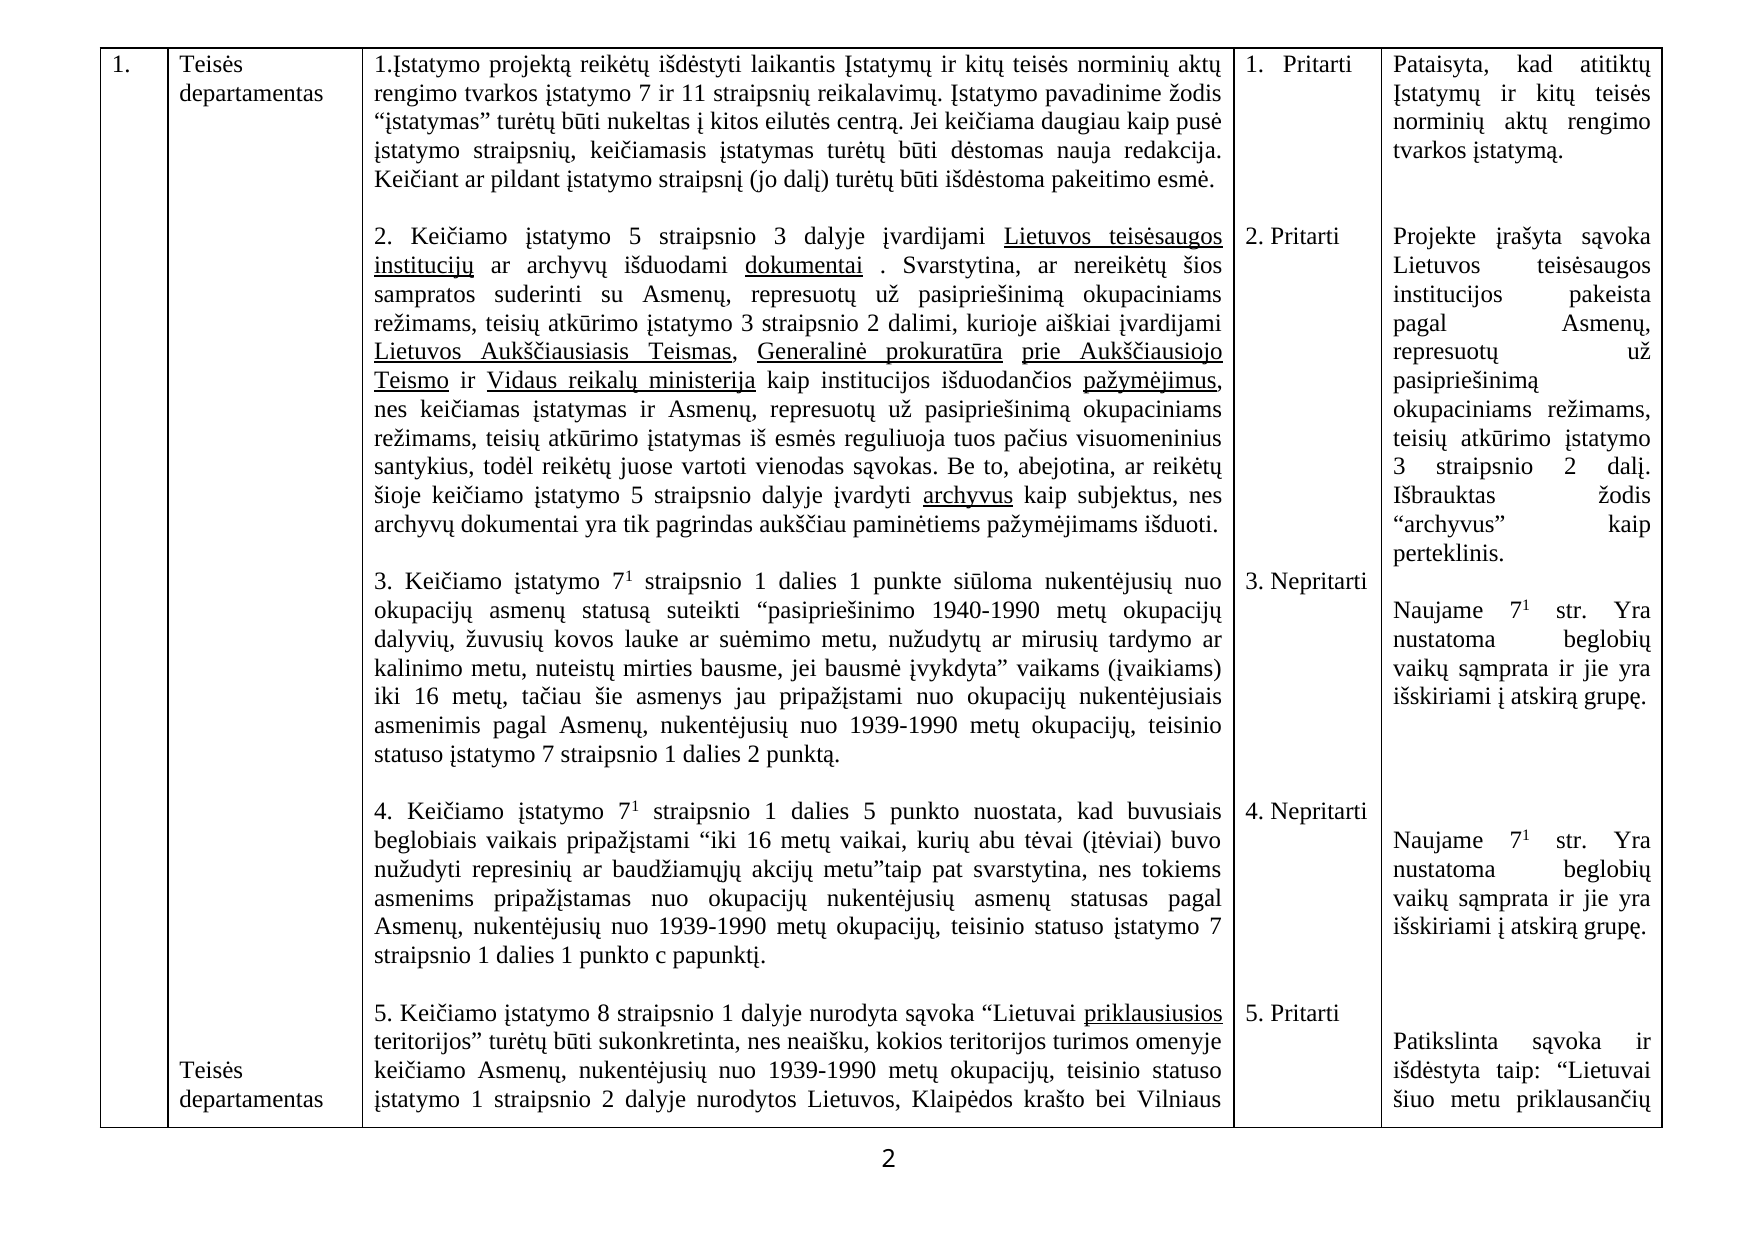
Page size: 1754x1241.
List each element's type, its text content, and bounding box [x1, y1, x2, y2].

table_cell 1. [101, 49, 167, 1127]
table_cell Pritarti 2. Pritarti 3. Nepritarti 4. Nepritarti 5. Pritarti [1235, 49, 1381, 1127]
table_cell Teisės departamentas Teisės departamentas [169, 49, 362, 1127]
table_cell 1.Įstatymo projektą reikėtų išdėstyti laikantis Įstatymų ir kitų teisės norminių aktų rengimo tvarkos įstatymo 7 ir 11 straipsnių reikalavimų. Įstatymo pavadinime žodis “įstatymas” turėtų būti nukeltas į kitos eilutės centrą. Jei keičiama daugiau kaip pusė įstatymo straipsnių, keičiamasis įstatymas turėtų būti dėstomas nauja redakcija. Keičiant ar pildant įstatymo straipsnį (jo dalį) turėtų būti išdėstoma pakeitimo esmė. 2. Keičiamo įstatymo 5 straipsnio 3 dalyje įvardijami Lietuvos teisėsaugos institucijų ar archyvų išduodami dokumentai . Svarstytina, ar nereikėtų šios sampratos suderinti su Asmenų, represuotų už pasipriešinimą okupaciniams režimams, teisių atkūrimo įstatymo 3 straipsnio 2 dalimi, kurioje aiškiai įvardijami Lietuvos Aukščiausiasis Teismas, Generalinė prokuratūra prie Aukščiausiojo Teismo ir Vidaus reikalų ministerija kaip institucijos išduodančios pažymėjimus, nes keičiamas įstatymas ir Asmenų, represuotų už pasipriešinimą okupaciniams režimams, teisių atkūrimo įstatymas iš esmės reguliuoja tuos pačius visuomeninius santykius, todėl reikėtų juose vartoti vienodas sąvokas. Be to, abejotina, ar reikėtų šioje keičiamo įstatymo 5 straipsnio dalyje įvardyti archyvus kaip subjektus, nes archyvų dokumentai yra tik pagrindas aukščiau paminėtiems pažymėjimams išduoti. 3. Keičiamo įstatymo 71 straipsnio 1 dalies 1 punkte siūloma nukentėjusių nuo okupacijų asmenų statusą suteikti “pasipriešinimo 1940-1990 metų okupacijų dalyvių, žuvusių kovos lauke ar suėmimo metu, nužudytų ar mirusių tardymo ar kalinimo metu, nuteistų mirties bausme, jei bausmė įvykdyta” vaikams (įvaikiams) iki 16 metų, tačiau šie asmenys jau pripažįstami nuo okupacijų nukentėjusiais asmenimis pagal Asmenų, nukentėjusių nuo 1939-1990 metų okupacijų, teisinio statuso įstatymo 7 straipsnio 1 dalies 2 punktą. 4. Keičiamo įstatymo 71 straipsnio 1 dalies 5 punkto nuostata, kad buvusiais beglobiais vaikais pripažįstami “iki 16 metų vaikai, kurių abu tėvai (įtėviai) buvo nužudyti represinių ar baudžiamųjų akcijų metu”taip pat svarstytina, nes tokiems asmenims pripažįstamas nuo okupacijų nukentėjusių asmenų statusas pagal Asmenų, nukentėjusių nuo 1939-1990 metų okupacijų, teisinio statuso įstatymo 7 straipsnio 1 dalies 1 punkto c papunktį. 5. Keičiamo įstatymo 8 straipsnio 1 dalyje nurodyta sąvoka “Lietuvai priklausiusios teritorijos” turėtų būti sukonkretinta, nes neaišku, kokios teritorijos turimos omenyje keičiamo Asmenų, nukentėjusių nuo 1939-1990 metų okupacijų, teisinio statuso įstatymo 1 straipsnio 2 dalyje nurodytos Lietuvos, Klaipėdos krašto bei Vilniaus [363, 49, 1233, 1127]
table_cell Pataisyta, kad atitiktų Įstatymų ir kitų teisės norminių aktų rengimo tvarkos įstatymą. Projekte įrašyta sąvoka Lietuvos teisėsaugos institucijos pakeista pagal Asmenų, represuotų už pasipriešinimą okupaciniams režimams, teisių atkūrimo įstatymo 3 straipsnio 2 dalį. Išbrauktas žodis “archyvus” kaip perteklinis. Naujame 71 str. Yra nustatoma beglobių vaikų sąmprata ir jie yra išskiriami į atskirą grupę. Naujame 71 str. Yra nustatoma beglobių vaikų sąmprata ir jie yra išskiriami į atskirą grupę. Patikslinta sąvoka ir išdėstyta taip: “Lietuvai šiuo metu priklausančių [1382, 49, 1661, 1127]
